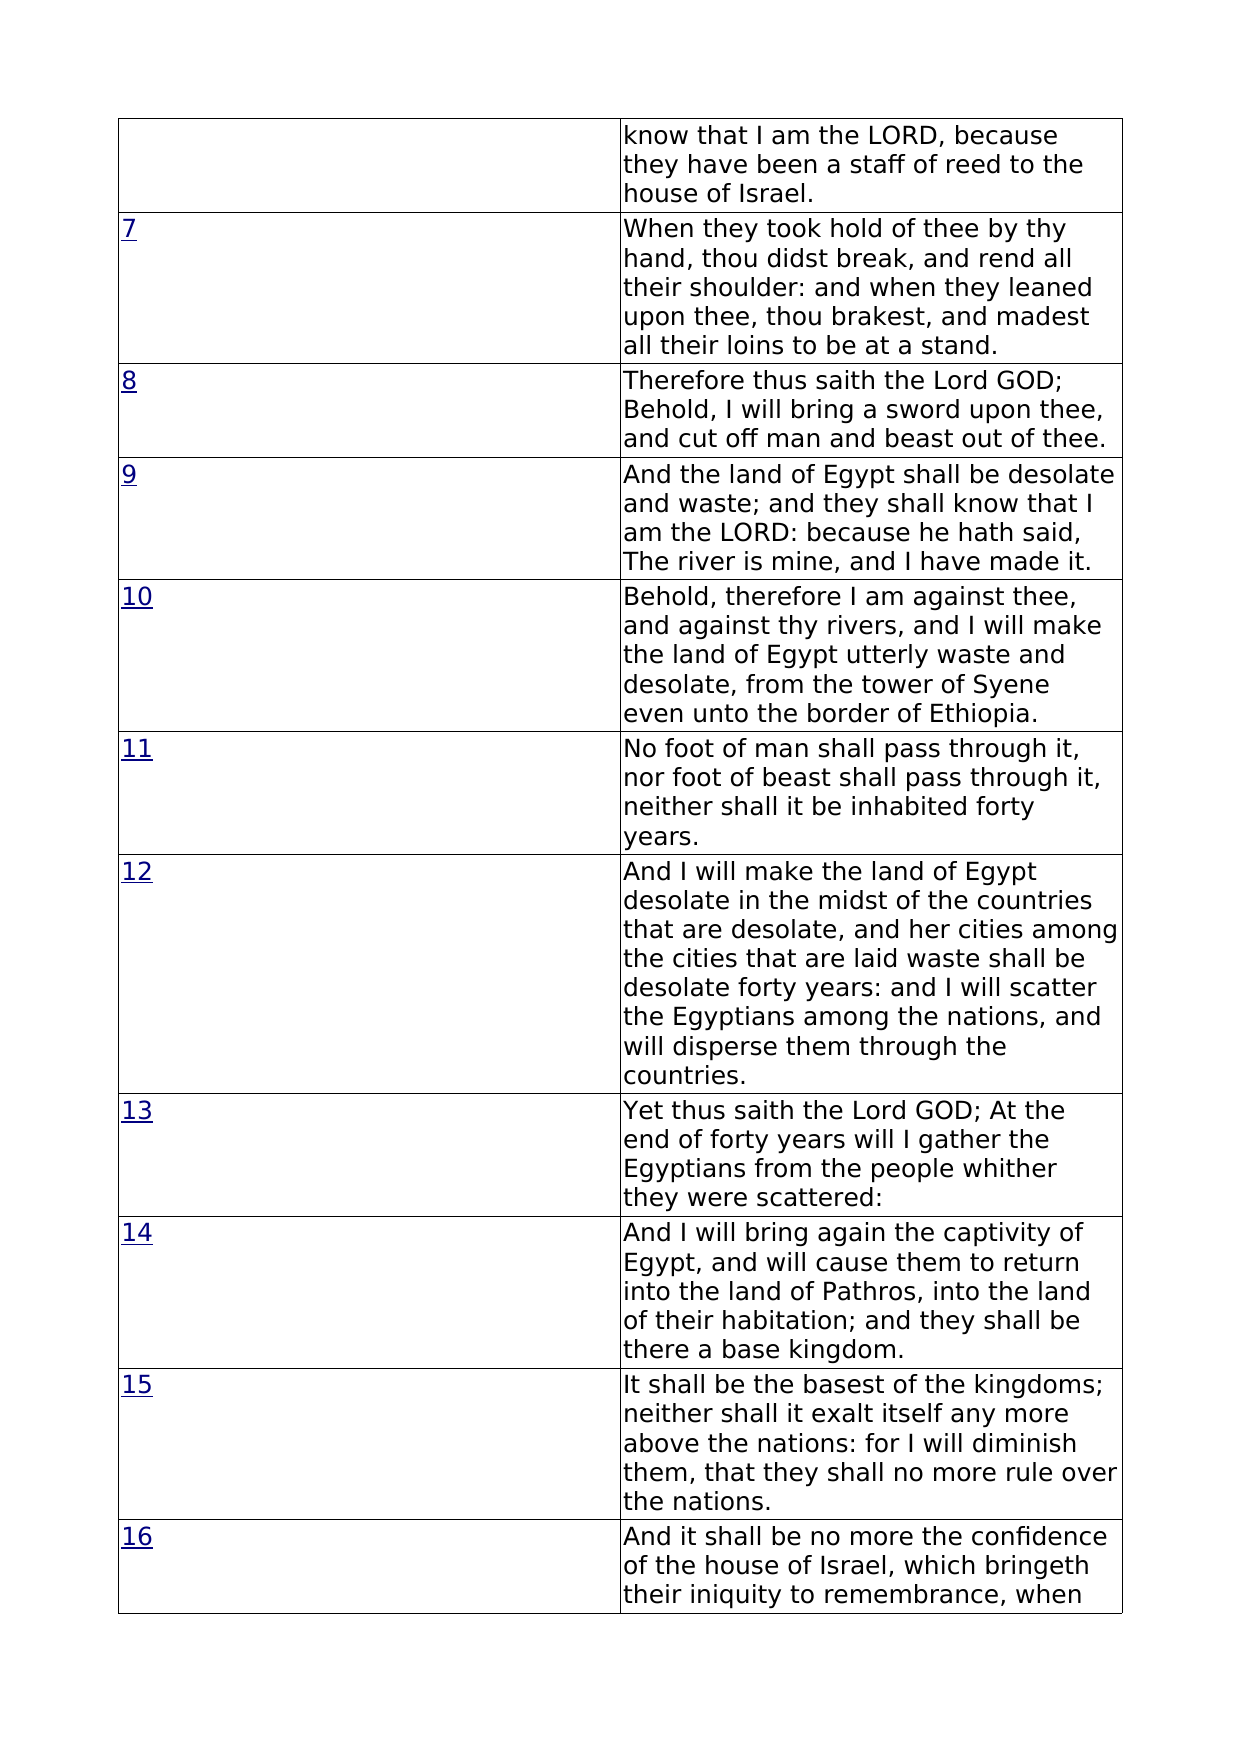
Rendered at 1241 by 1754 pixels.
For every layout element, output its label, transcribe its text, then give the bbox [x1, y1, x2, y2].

table_cell Therefore thus saith the Lord GOD; Behold, I will bring a sword upon thee, and cut off man and beast out of thee. [621, 364, 1122, 457]
table_cell And it shall be no more the confidence of the house of Israel, which bringeth their iniquity to remembrance, when [621, 1520, 1122, 1613]
table_cell [119, 119, 620, 212]
table_cell Behold, therefore I am against thee, and against thy rivers, and I will make the land of Egypt utterly waste and desolate, from the tower of Syene even unto the border of Ethiopia. [621, 580, 1122, 731]
table_cell Yet thus saith the Lord GOD; At the end of forty years will I gather the Egyptians from the people whither they were scattered: [621, 1094, 1122, 1216]
table_cell 16 [119, 1520, 620, 1613]
table_cell 14 [119, 1217, 620, 1367]
table_cell know that I am the LORD, because they have been a staff of reed to the house of Israel. [621, 119, 1122, 212]
table_cell It shall be the basest of the kingdoms; neither shall it exalt itself any more above the nations: for I will diminish them, that they shall no more rule over the nations. [621, 1369, 1122, 1519]
table_cell And I will bring again the captivity of Egypt, and will cause them to return into the land of Pathros, into the land of their habitation; and they shall be there a base kingdom. [621, 1217, 1122, 1367]
table_cell 9 [119, 458, 620, 579]
table_cell 13 [119, 1094, 620, 1216]
table_cell 15 [119, 1369, 620, 1519]
table_cell When they took hold of thee by thy hand, thou didst break, and rend all their shoulder: and when they leaned upon thee, thou brakest, and madest all their loins to be at a stand. [621, 213, 1122, 363]
table_cell 12 [119, 855, 620, 1093]
table_cell 10 [119, 580, 620, 731]
table_cell And the land of Egypt shall be desolate and waste; and they shall know that I am the LORD: because he hath said, The river is mine, and I have made it. [621, 458, 1122, 579]
table_cell 11 [119, 732, 620, 854]
table_cell 7 [119, 213, 620, 363]
table_cell No foot of man shall pass through it, nor foot of beast shall pass through it, neither shall it be inhabited forty years. [621, 732, 1122, 854]
table_cell And I will make the land of Egypt desolate in the midst of the countries that are desolate, and her cities among the cities that are laid waste shall be desolate forty years: and I will scatter the Egyptians among the nations, and will disperse them through the countries. [621, 855, 1122, 1093]
table_cell 8 [119, 364, 620, 457]
